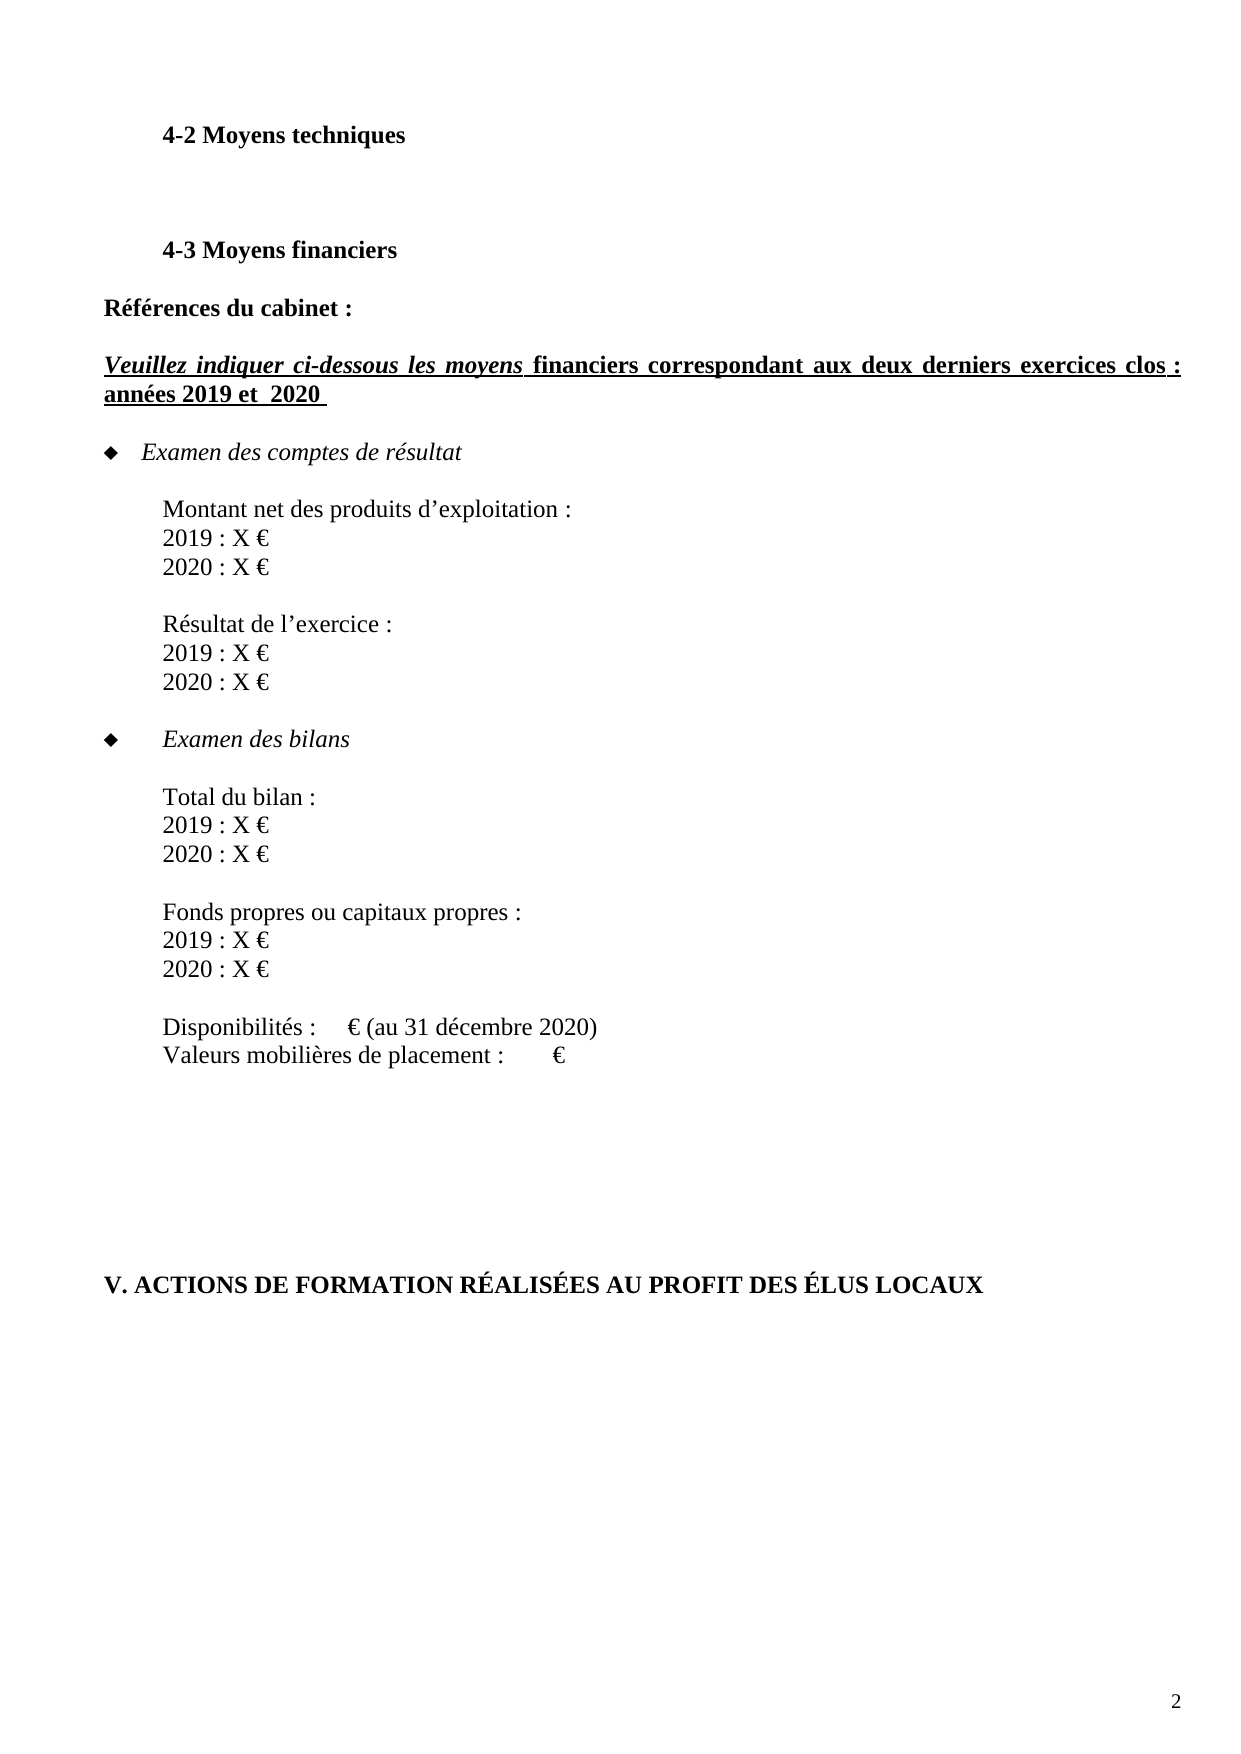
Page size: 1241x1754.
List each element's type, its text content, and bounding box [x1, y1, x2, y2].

text Veuillez indiquer ci-dessous les moyens financiers correspondant aux deux derniers exercices clos : [103, 350, 1181, 375]
text 2020 : X € [103, 552, 1181, 580]
text 2020 : X € [103, 667, 1181, 695]
text 2019 : X € [103, 523, 1181, 552]
text Fonds propres ou capitaux propres : [162, 897, 1181, 925]
text Valeurs mobilières de placement : € [162, 1040, 1181, 1069]
text Références du cabinet : [103, 293, 1181, 322]
text Disponibilités : € (au 31 décembre 2020) [162, 1012, 1181, 1040]
list Examen des comptes de résultat [103, 437, 1181, 465]
text 4-2 Moyens techniques [162, 120, 1181, 149]
text Total du bilan : [162, 782, 1181, 810]
text 2019 : X € [103, 810, 1181, 839]
text 2019 : X € [103, 638, 1181, 667]
text Montant net des produits d’exploitation : [103, 494, 1181, 523]
text années 2019 et 2020 [103, 376, 1181, 408]
text 2020 : X € [103, 954, 1181, 983]
list Examen des bilans [103, 724, 1181, 753]
text V. ACTIONS DE FORMATION RÉALISÉES AU PROFIT DES ÉLUS LOCAUX [103, 1270, 1181, 1299]
text Résultat de l’exercice : [162, 609, 1181, 638]
text 2020 : X € [103, 839, 1181, 868]
text 2019 : X € [103, 925, 1181, 954]
text 4-3 Moyens financiers [162, 235, 1181, 264]
